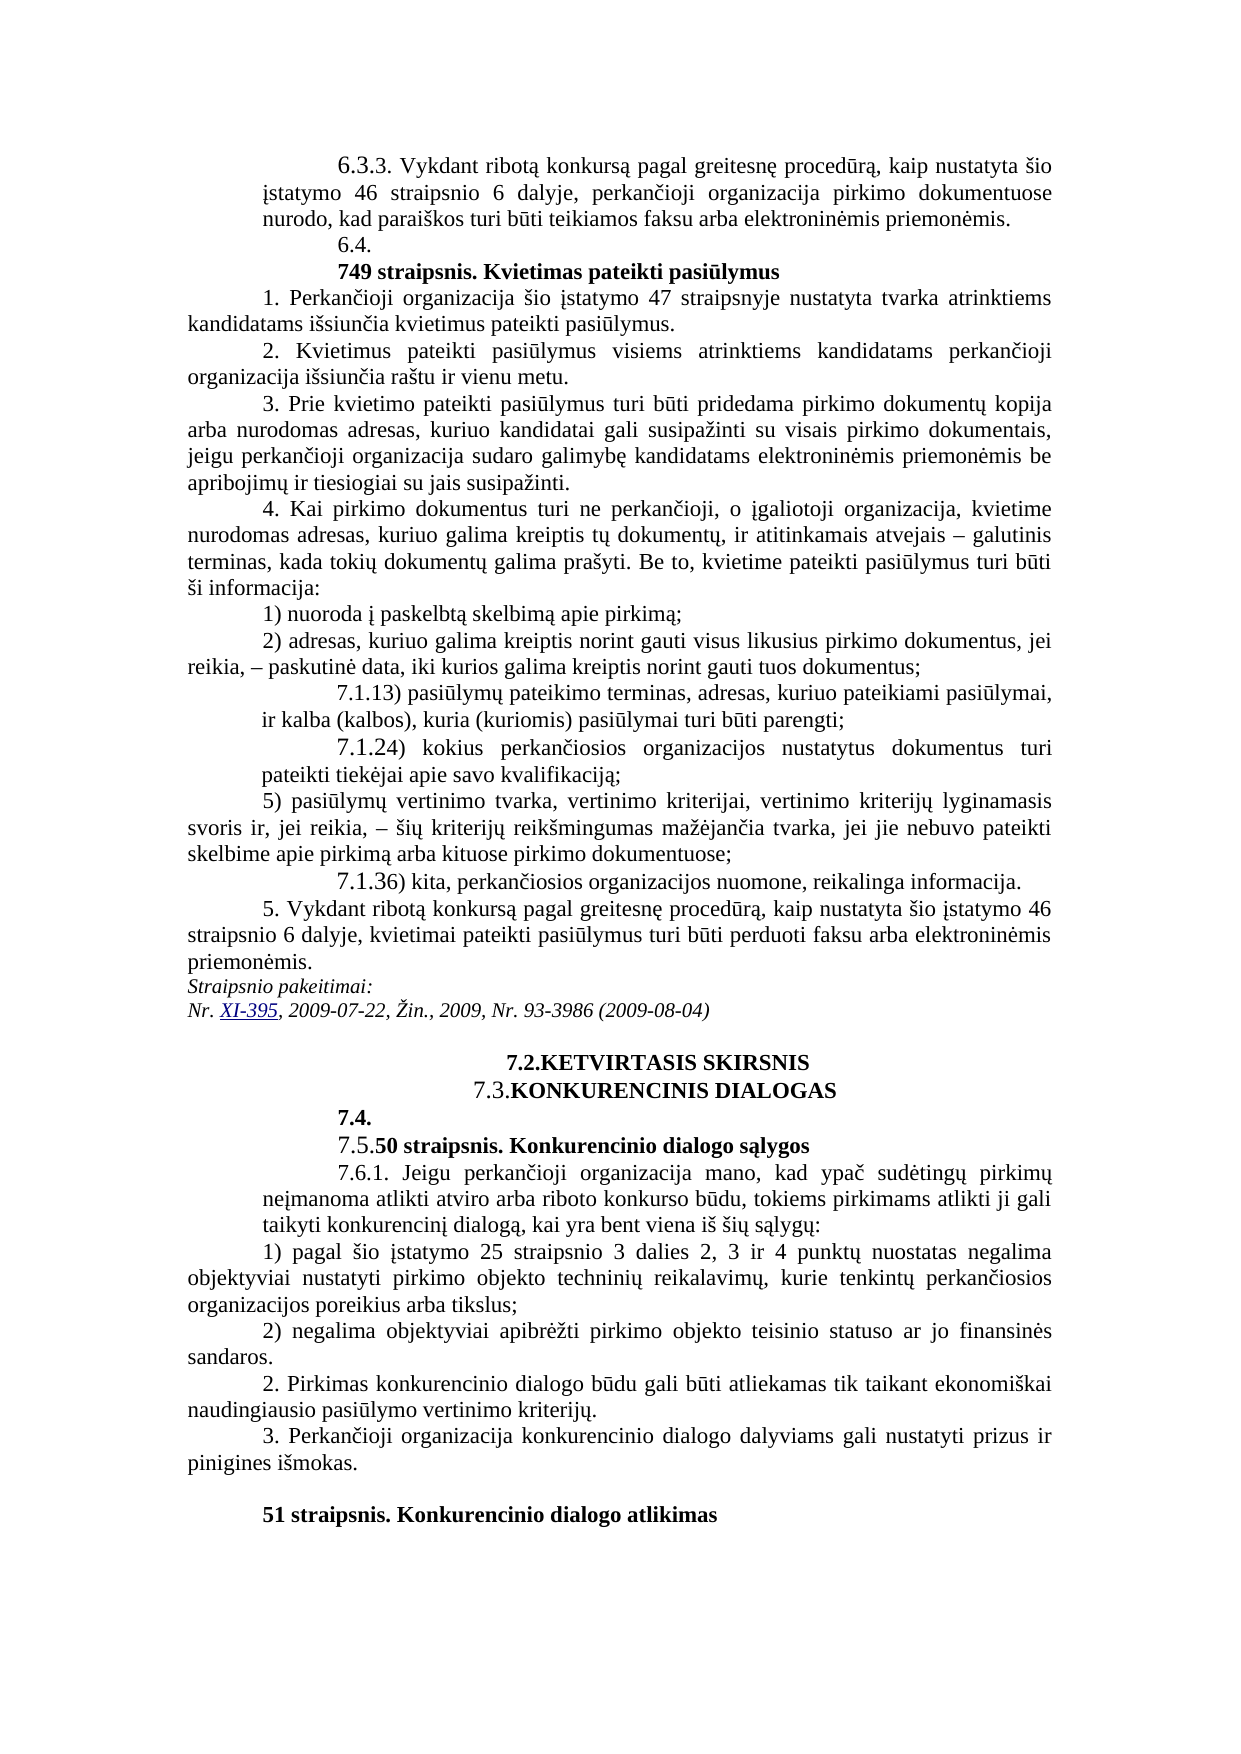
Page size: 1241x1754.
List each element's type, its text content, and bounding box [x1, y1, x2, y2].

subtitle 3. Vykdant ribotą konkursą pagal greitesnę procedūrą, kaip nustatyta šio įstatymo 46 straipsnio 6 dalyje, perkančioji organizacija pirkimo dokumentuose nurodo, kad paraiškos turi būti teikiamos faksu arba elektroninėmis priemonėmis. [187, 150, 1053, 231]
subtitle 1. Jeigu perkančioji organizacija mano, kad ypač sudėtingų pirkimų neįmanoma atlikti atviro arba riboto konkurso būdu, tokiems pirkimams atlikti ji gali taikyti konkurencinį dialogą, kai yra bent viena iš šių sąlygų: [187, 1159, 1053, 1238]
text 3. Prie kvietimo pateikti pasiūlymus turi būti pridedama pirkimo dokumentų kopija arba nurodomas adresas, kuriuo kandidatai gali susipažinti su visais pirkimo dokumentais, jeigu perkančioji organizacija sudaro galimybę kandidatams elektroninėmis priemonėmis be apribojimų ir tiesiogiai su jais susipažinti. [187, 389, 1053, 495]
subtitle 3) pasiūlymų pateikimo terminas, adresas, kuriuo pateikiami pasiūlymai, ir kalba (kalbos), kuria (kuriomis) pasiūlymai turi būti parengti; [187, 679, 1053, 732]
text 1) nuoroda į paskelbtą skelbimą apie pirkimą; [187, 600, 1053, 627]
text 2) adresas, kuriuo galima kreiptis norint gauti visus likusius pirkimo dokumentus, jei reikia, – paskutinė data, iki kurios galima kreiptis norint gauti tuos dokumentus; [187, 627, 1053, 679]
subtitle 4) kokius perkančiosios organizacijos nustatytus dokumentus turi pateikti tiekėjai apie savo kvalifikaciją; [187, 732, 1053, 787]
subtitle 6) kita, perkančiosios organizacijos nuomone, reikalinga informacija. [187, 866, 1053, 895]
text 2. Pirkimas konkurencinio dialogo būdu gali būti atliekamas tik taikant ekonomiškai naudingiausio pasiūlymo vertinimo kriterijų. [187, 1370, 1053, 1422]
text 4. Kai pirkimo dokumentus turi ne perkančioji, o įgaliotoji organizacija, kvietime nurodomas adresas, kuriuo galima kreiptis tų dokumentų, ir atitinkamais atvejais – galutinis terminas, kada tokių dokumentų galima prašyti. Be to, kvietime pateikti pasiūlymus turi būti ši informacija: [187, 495, 1053, 600]
text Straipsnio pakeitimai: [187, 974, 1053, 998]
text 5) pasiūlymų vertinimo tvarka, vertinimo kriterijai, vertinimo kriterijų lyginamasis svoris ir, jei reikia, – šių kriterijų reikšmingumas mažėjančia tvarka, jei jie nebuvo pateikti skelbime apie pirkimą arba kituose pirkimo dokumentuose; [187, 787, 1053, 866]
text 5. Vykdant ribotą konkursą pagal greitesnę procedūrą, kaip nustatyta šio įstatymo 46 straipsnio 6 dalyje, kvietimai pateikti pasiūlymus turi būti perduoti faksu arba elektroninėmis priemonėmis. [187, 895, 1053, 974]
text 1. Perkančioji organizacija šio įstatymo 47 straipsnyje nustatyta tvarka atrinktiems kandidatams išsiunčia kvietimus pateikti pasiūlymus. [187, 284, 1053, 337]
text 51 straipsnis. Konkurencinio dialogo atlikimas [187, 1501, 1053, 1528]
subtitle 49 straipsnis. Kvietimas pateikti pasiūlymus [187, 258, 1053, 284]
subtitle Konkurencinis dialogas [187, 1075, 1053, 1104]
text 2) negalima objektyviai apibrėžti pirkimo objekto teisinio statuso ar jo finansinės sandaros. [187, 1317, 1053, 1370]
text 2. Kvietimus pateikti pasiūlymus visiems atrinktiems kandidatams perkančioji organizacija išsiunčia raštu ir vienu metu. [187, 337, 1053, 389]
subtitle KETVIRTASIS SKIRSNIS [187, 1049, 1053, 1075]
text 3. Perkančioji organizacija konkurencinio dialogo dalyviams gali nustatyti prizus ir pinigines išmokas. [187, 1422, 1053, 1475]
text 1) pagal šio įstatymo 25 straipsnio 3 dalies 2, 3 ir 4 punktų nuostatas negalima objektyviai nustatyti pirkimo objekto techninių reikalavimų, kurie tenkintų perkančiosios organizacijos poreikius arba tikslus; [187, 1238, 1053, 1317]
subtitle 50 straipsnis. Konkurencinio dialogo sąlygos [187, 1130, 1053, 1159]
text Nr. XI-395, 2009-07-22, Žin., 2009, Nr. 93-3986 (2009-08-04) [187, 998, 1053, 1022]
